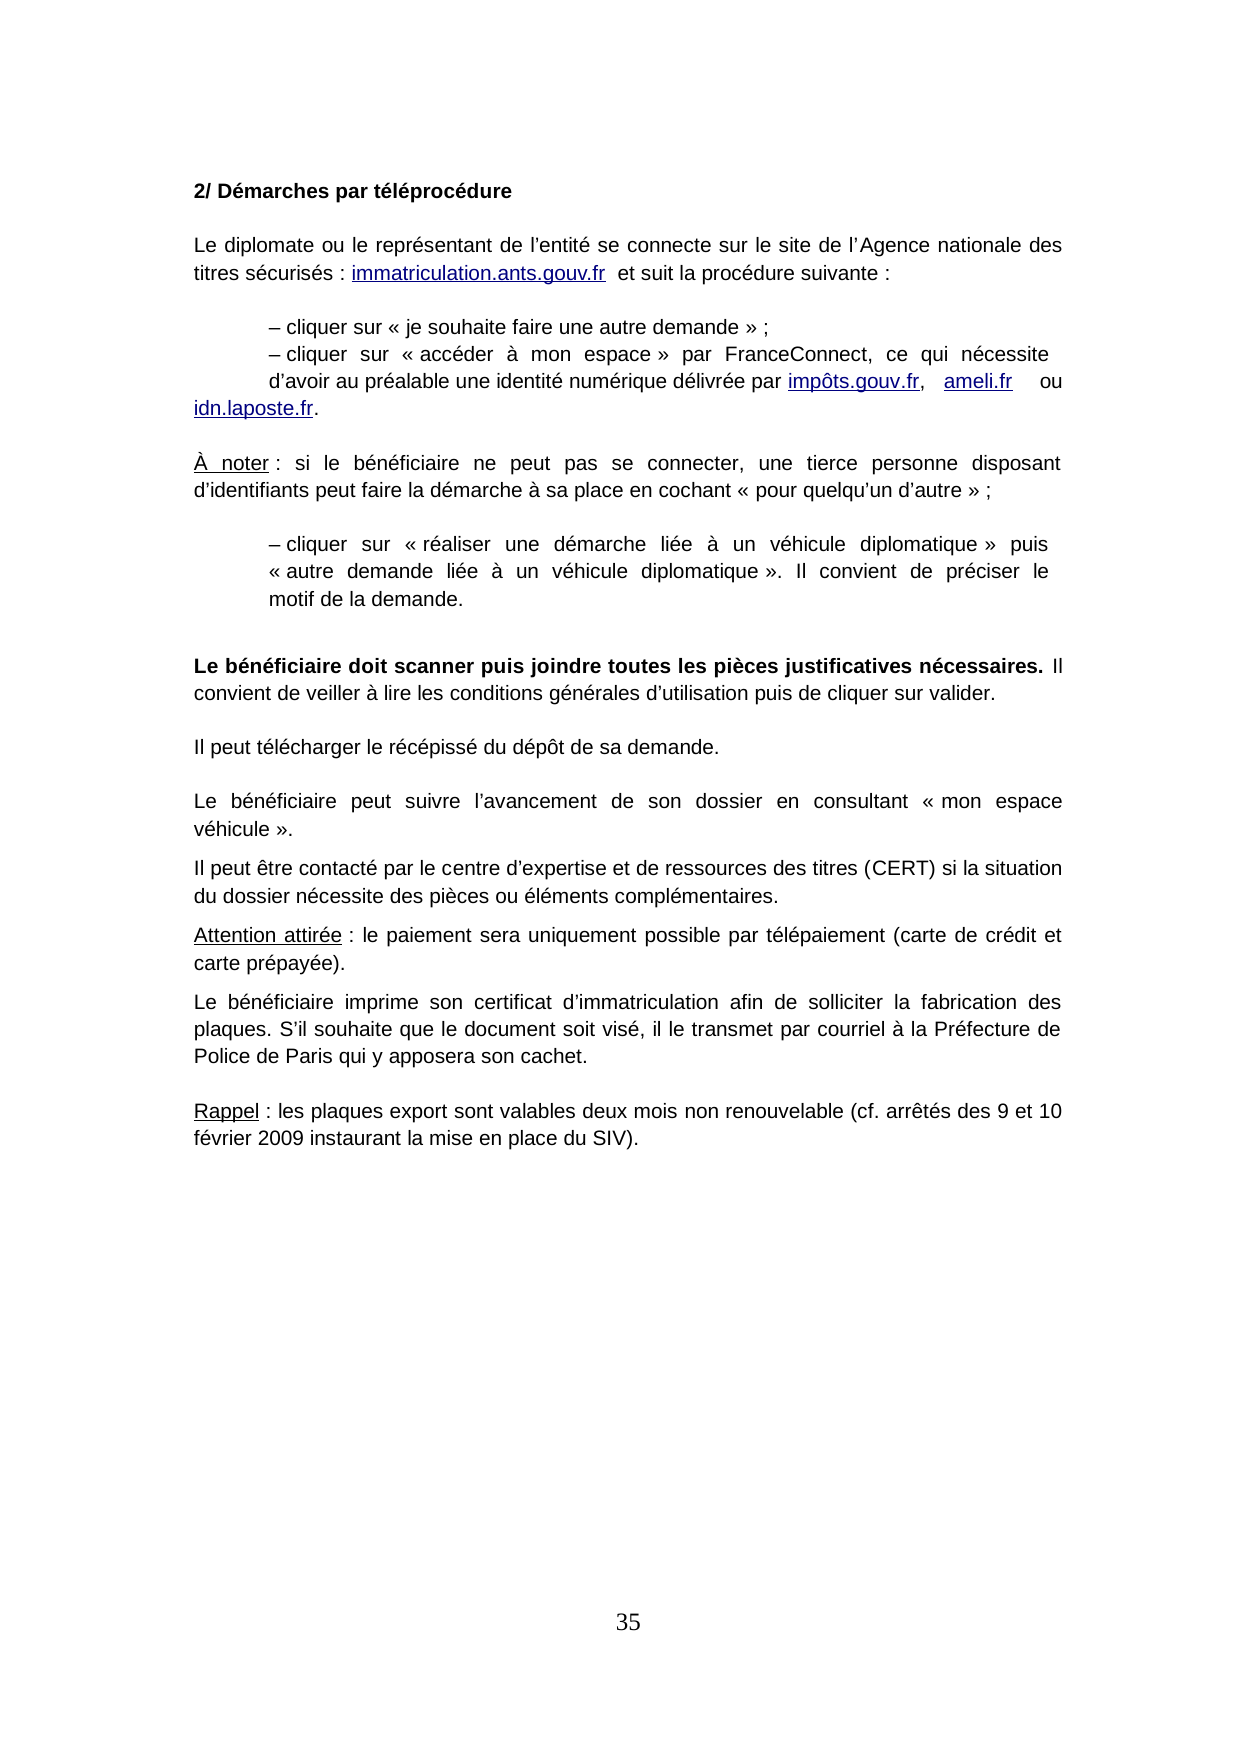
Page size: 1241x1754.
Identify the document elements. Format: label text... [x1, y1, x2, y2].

text – cliquer sur « accéder à mon espace » par FranceConnect, ce qui nécessite d’avoir au préalable une identité numérique délivrée par impôts.gouv.fr, ameli.fr ou idn.laposte.fr. [194, 340, 1062, 421]
text Rappel : les plaques export sont valables deux mois non renouvelable (cf. arrêtés des 9 et 10 février 2009 instaurant la mise en place du SIV). [194, 1097, 1062, 1151]
text Le bénéficiaire imprime son certificat d’immatriculation afin de solliciter la fabrication des plaques. S’il souhaite que le document soit visé, il le transmet par courriel à la Préfecture de Police de Paris qui y apposera son cachet. [194, 988, 1062, 1069]
text 2/ Démarches par téléprocédure [194, 177, 1062, 204]
text Le diplomate ou le représentant de l’entité se connecte sur le site de l’Agence nationale des titres sécurisés : immatriculation.ants.gouv.fr et suit la procédure suivante : [194, 231, 1062, 285]
text Le bénéficiaire peut suivre l’avancement de son dossier en consultant « mon espace véhicule ». [194, 787, 1062, 842]
text Le bénéficiaire doit scanner puis joindre toutes les pièces justificatives nécessaires. Il convient de veiller à lire les conditions générales d’utilisation puis de cliquer sur valider. [194, 651, 1062, 706]
text À noter : si le bénéficiaire ne peut pas se connecter, une tierce personne disposant d’identifiants peut faire la démarche à sa place en cochant « pour quelqu’un d’autre » ; [194, 448, 1062, 503]
text Attention attirée : le paiement sera uniquement possible par télépaiement (carte de crédit et carte prépayée). [194, 921, 1062, 975]
text Il peut télécharger le récépissé du dépôt de sa demande. [194, 733, 1062, 760]
text – cliquer sur « réaliser une démarche liée à un véhicule diplomatique » puis « autre demande liée à un véhicule diplomatique ». Il convient de préciser le motif de la demande. [194, 530, 1062, 612]
text – cliquer sur « je souhaite faire une autre demande » ; [194, 313, 1062, 340]
text Il peut être contacté par le centre d’expertise et de ressources des titres (CERT) si la situation du dossier nécessite des pièces ou éléments complémentaires. [194, 854, 1062, 908]
